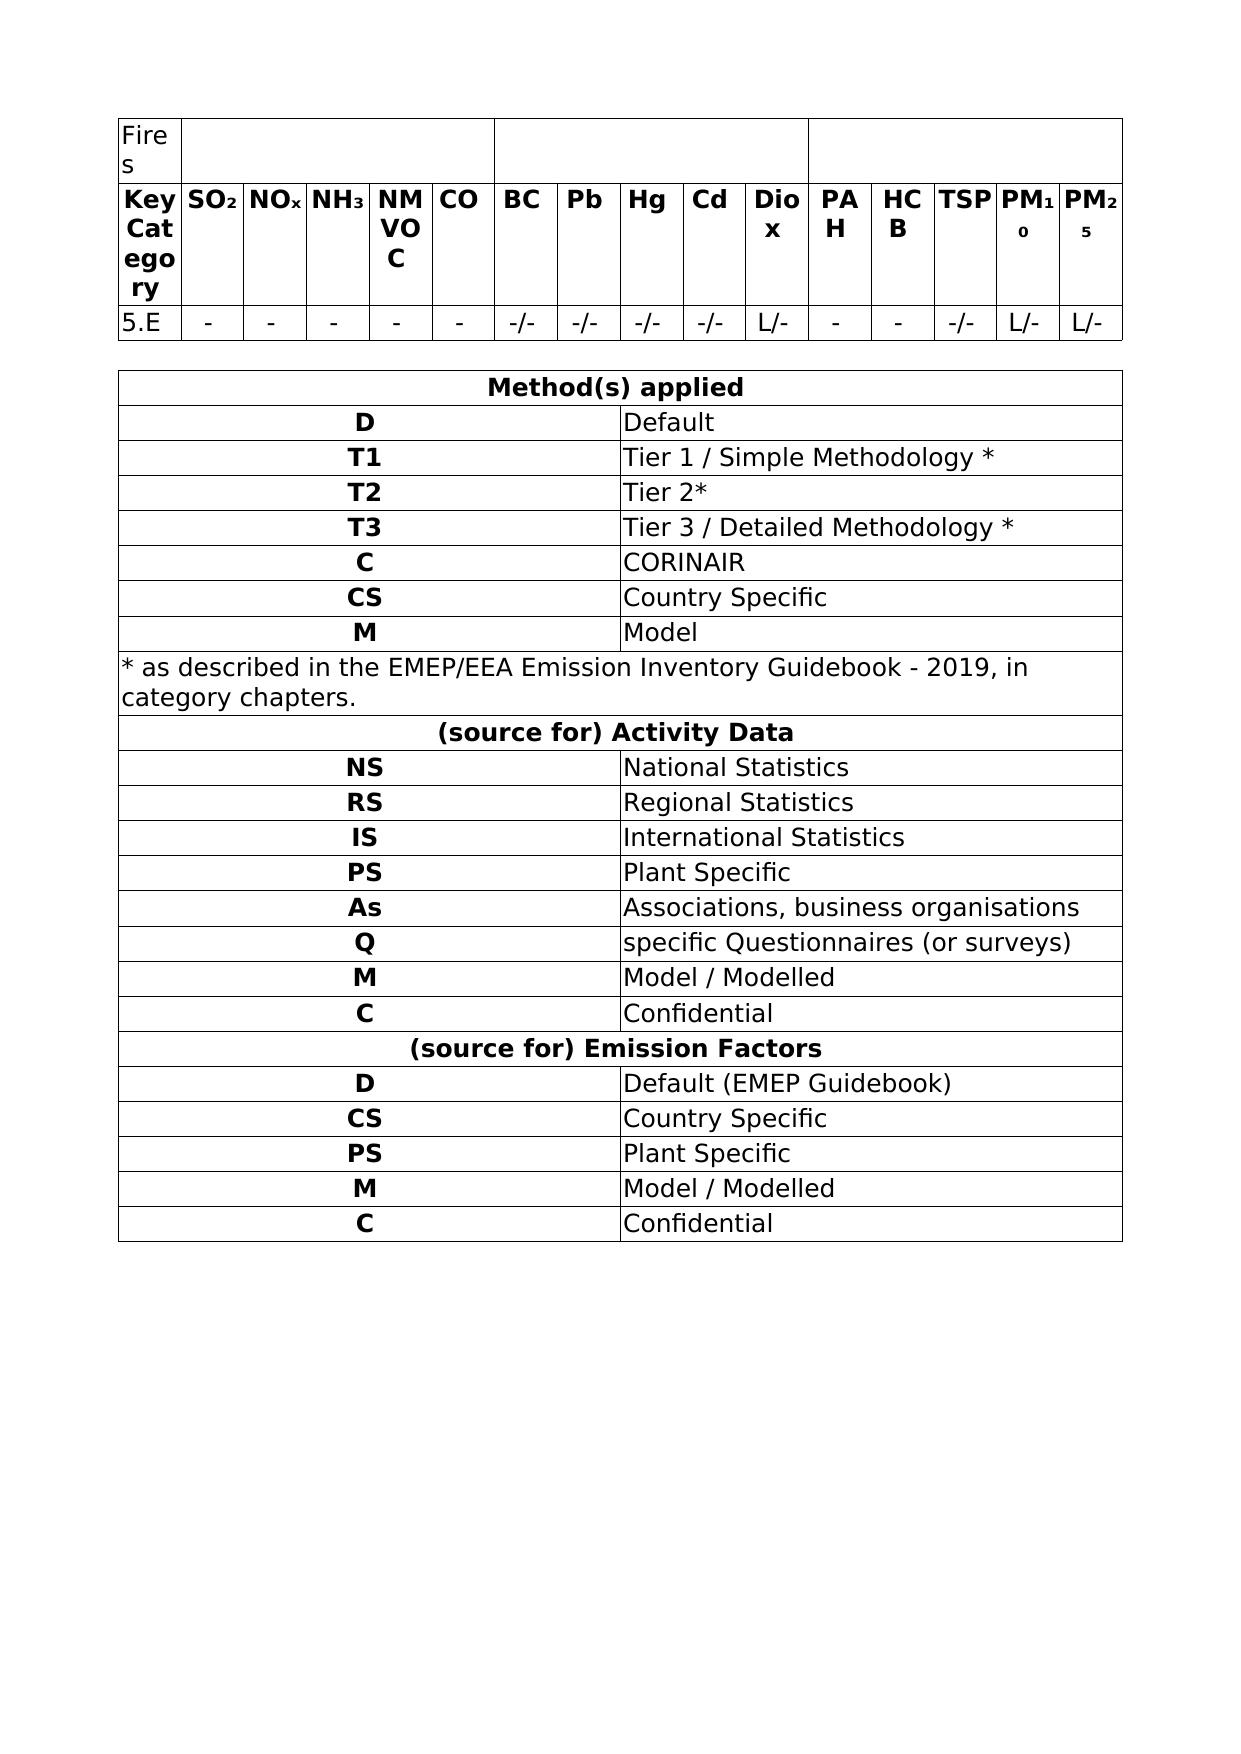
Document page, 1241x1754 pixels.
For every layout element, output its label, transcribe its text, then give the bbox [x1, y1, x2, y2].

table_cell - [809, 306, 871, 340]
table_cell 5.E [119, 306, 181, 340]
table_cell - [872, 306, 934, 340]
table_cell CS [119, 1102, 620, 1136]
table_header Method(s) applied [119, 371, 1122, 405]
table_cell PAH [809, 184, 871, 305]
table_cell Fires [119, 119, 181, 182]
table_cell Diox [746, 184, 808, 305]
table_cell T3 [119, 511, 620, 545]
table_cell PS [119, 1137, 620, 1171]
table_cell [495, 119, 808, 182]
table_cell Default (EMEP Guidebook) [621, 1067, 1122, 1101]
table_cell L/- [746, 306, 808, 340]
table_cell Model / Modelled [621, 962, 1122, 996]
table_cell L/- [997, 306, 1059, 340]
table_cell Default [621, 406, 1122, 440]
table_cell HCB [872, 184, 934, 305]
table_cell specific Questionnaires (or surveys) [621, 927, 1122, 961]
table_cell NS [119, 751, 620, 785]
table_cell As [119, 891, 620, 926]
table_cell PS [119, 856, 620, 890]
table_cell National Statistics [621, 751, 1122, 785]
table_cell D [119, 1067, 620, 1101]
table_cell PM₁₀ [997, 184, 1059, 305]
table_cell C [119, 997, 620, 1031]
table_cell - [244, 306, 306, 340]
table_cell - [307, 306, 369, 340]
table_cell Tier 1 / Simple Methodology * [621, 441, 1122, 475]
table_cell M [119, 1172, 620, 1206]
table_cell NMVOC [370, 184, 432, 305]
table_cell Model / Modelled [621, 1172, 1122, 1206]
table_cell M [119, 962, 620, 996]
table_cell International Statistics [621, 821, 1122, 855]
table_cell Country Specific [621, 581, 1122, 616]
table_cell [809, 119, 1122, 182]
table_cell SO₂ [182, 184, 243, 305]
table_cell -/- [935, 306, 996, 340]
table_cell -/- [558, 306, 620, 340]
table_cell M [119, 617, 620, 651]
table_cell - [370, 306, 432, 340]
table_cell CORINAIR [621, 546, 1122, 580]
table_cell C [119, 1207, 620, 1241]
table_cell PM₂ ₅ [1060, 184, 1122, 305]
table_cell -/- [495, 306, 557, 340]
table_cell Associations, business organisations [621, 891, 1122, 926]
table_cell IS [119, 821, 620, 855]
table_cell Tier 3 / Detailed Methodology * [621, 511, 1122, 545]
table_cell * as described in the EMEP/EEA Emission Inventory Guidebook - 2019, in category chapters. [119, 652, 1122, 715]
table_cell RS [119, 786, 620, 820]
table_cell Plant Specific [621, 856, 1122, 890]
table_cell [182, 119, 494, 182]
table_cell Tier 2* [621, 476, 1122, 510]
table_cell Cd [684, 184, 745, 305]
table_cell Confidential [621, 997, 1122, 1031]
table_cell TSP [935, 184, 996, 305]
table_cell T2 [119, 476, 620, 510]
table_cell Confidential [621, 1207, 1122, 1241]
table_cell CO [433, 184, 494, 305]
table_cell Regional Statistics [621, 786, 1122, 820]
table_cell (source for) Activity Data [119, 716, 1122, 750]
table_cell Plant Specific [621, 1137, 1122, 1171]
table_cell Key Category [119, 184, 181, 305]
table_cell C [119, 546, 620, 580]
table_cell BC [495, 184, 557, 305]
table_cell Q [119, 927, 620, 961]
table_cell - [182, 306, 243, 340]
table_cell -/- [621, 306, 683, 340]
table_cell Model [621, 617, 1122, 651]
table_cell NOₓ [244, 184, 306, 305]
table_cell Country Specific [621, 1102, 1122, 1136]
table_cell (source for) Emission Factors [119, 1032, 1122, 1066]
table_cell - [433, 306, 494, 340]
table_cell -/- [684, 306, 745, 340]
table_cell L/- [1060, 306, 1122, 340]
table_cell D [119, 406, 620, 440]
table_cell Hg [621, 184, 683, 305]
table_cell Pb [558, 184, 620, 305]
table_cell T1 [119, 441, 620, 475]
table_cell CS [119, 581, 620, 616]
table_cell NH₃ [307, 184, 369, 305]
